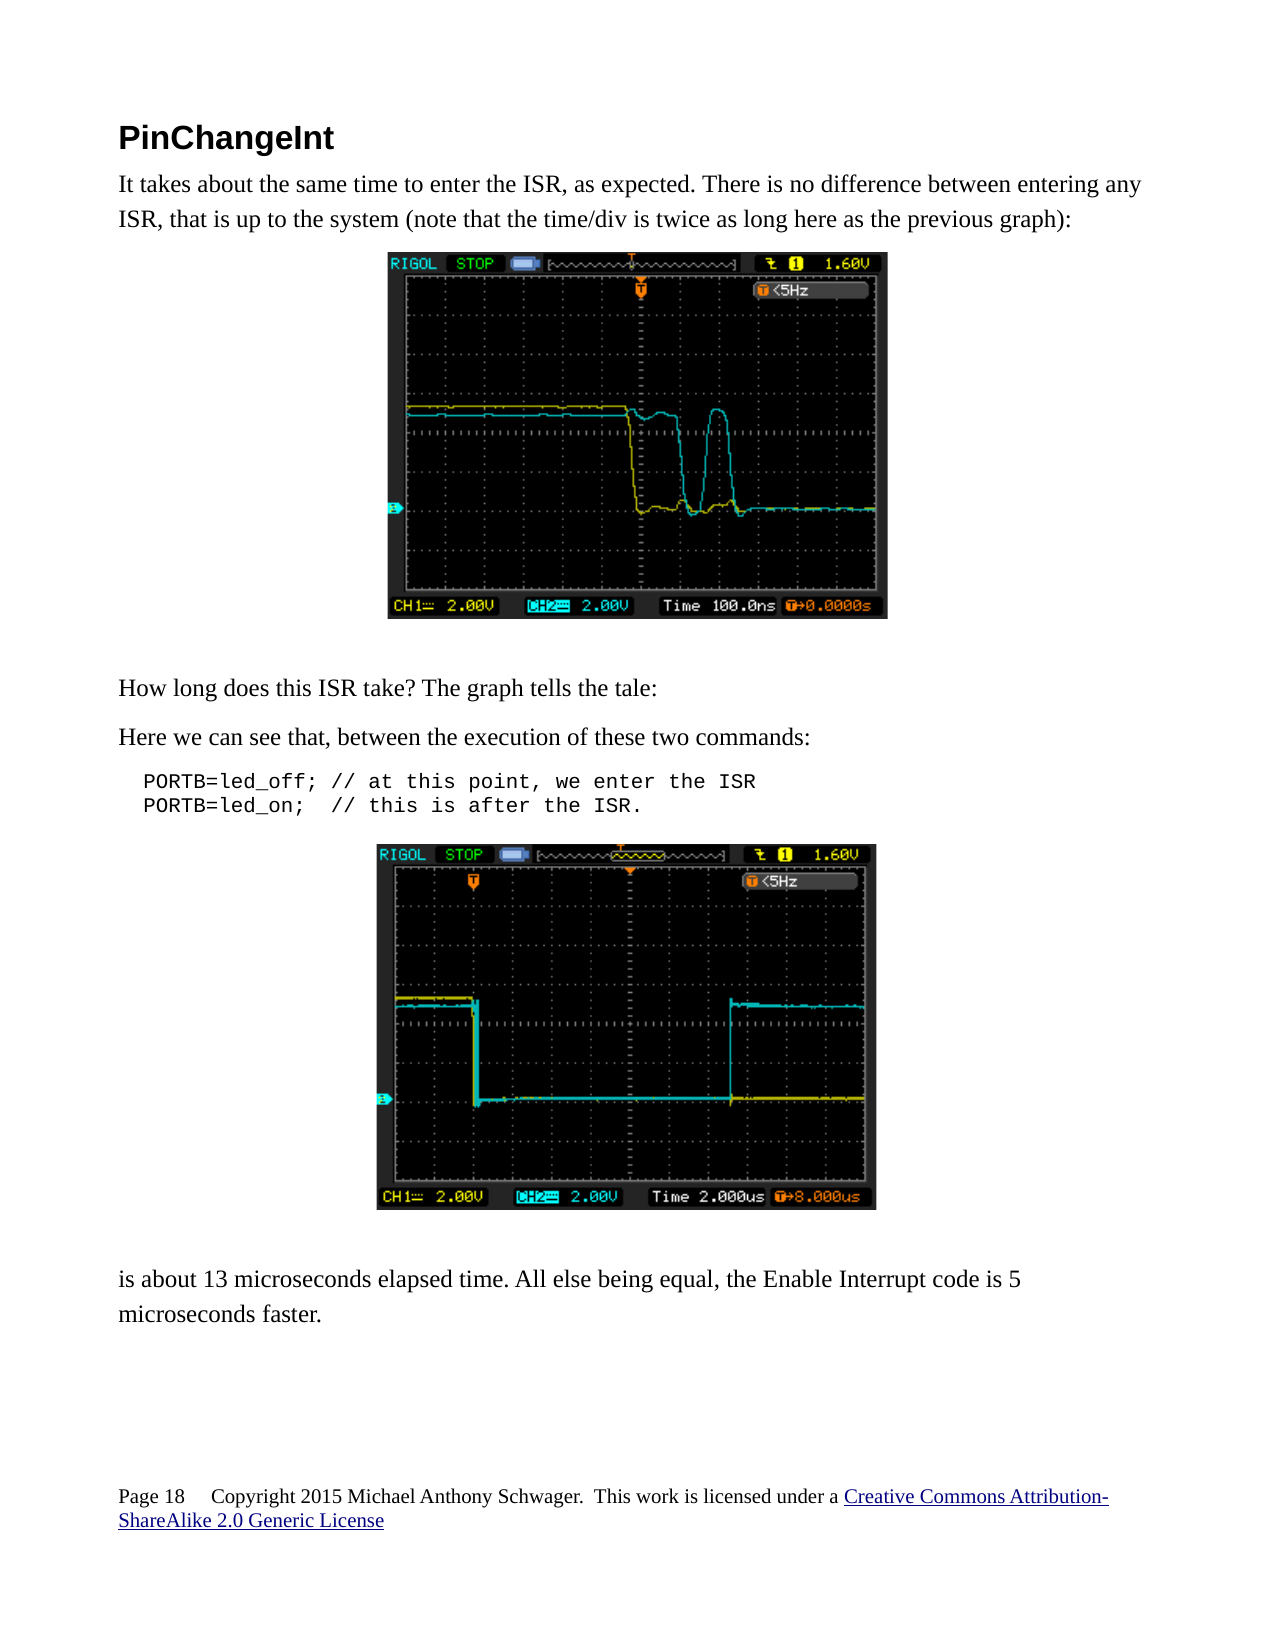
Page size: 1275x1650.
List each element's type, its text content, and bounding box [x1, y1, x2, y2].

text Here we can see that, between the execution of these two commands: [118, 722, 1157, 751]
text PORTB=led_on; // this is after the ISR. [118, 795, 1157, 819]
text It takes about the same time to enter the ISR, as expected. There is no difference between entering any ISR, that is up to the system (note that the time/div is twice as long here as the previous graph): [118, 169, 1157, 232]
text is about 13 microseconds elapsed time. All else being equal, the Enable Interrupt code is 5 microseconds faster. [118, 1264, 1157, 1328]
picture [376, 844, 877, 1210]
picture [387, 252, 888, 619]
subtitle PinChangeInt [118, 118, 1157, 157]
text PORTB=led_off; // at this point, we enter the ISR [118, 771, 1157, 795]
text How long does this ISR take? The graph tells the tale: [118, 673, 1157, 702]
